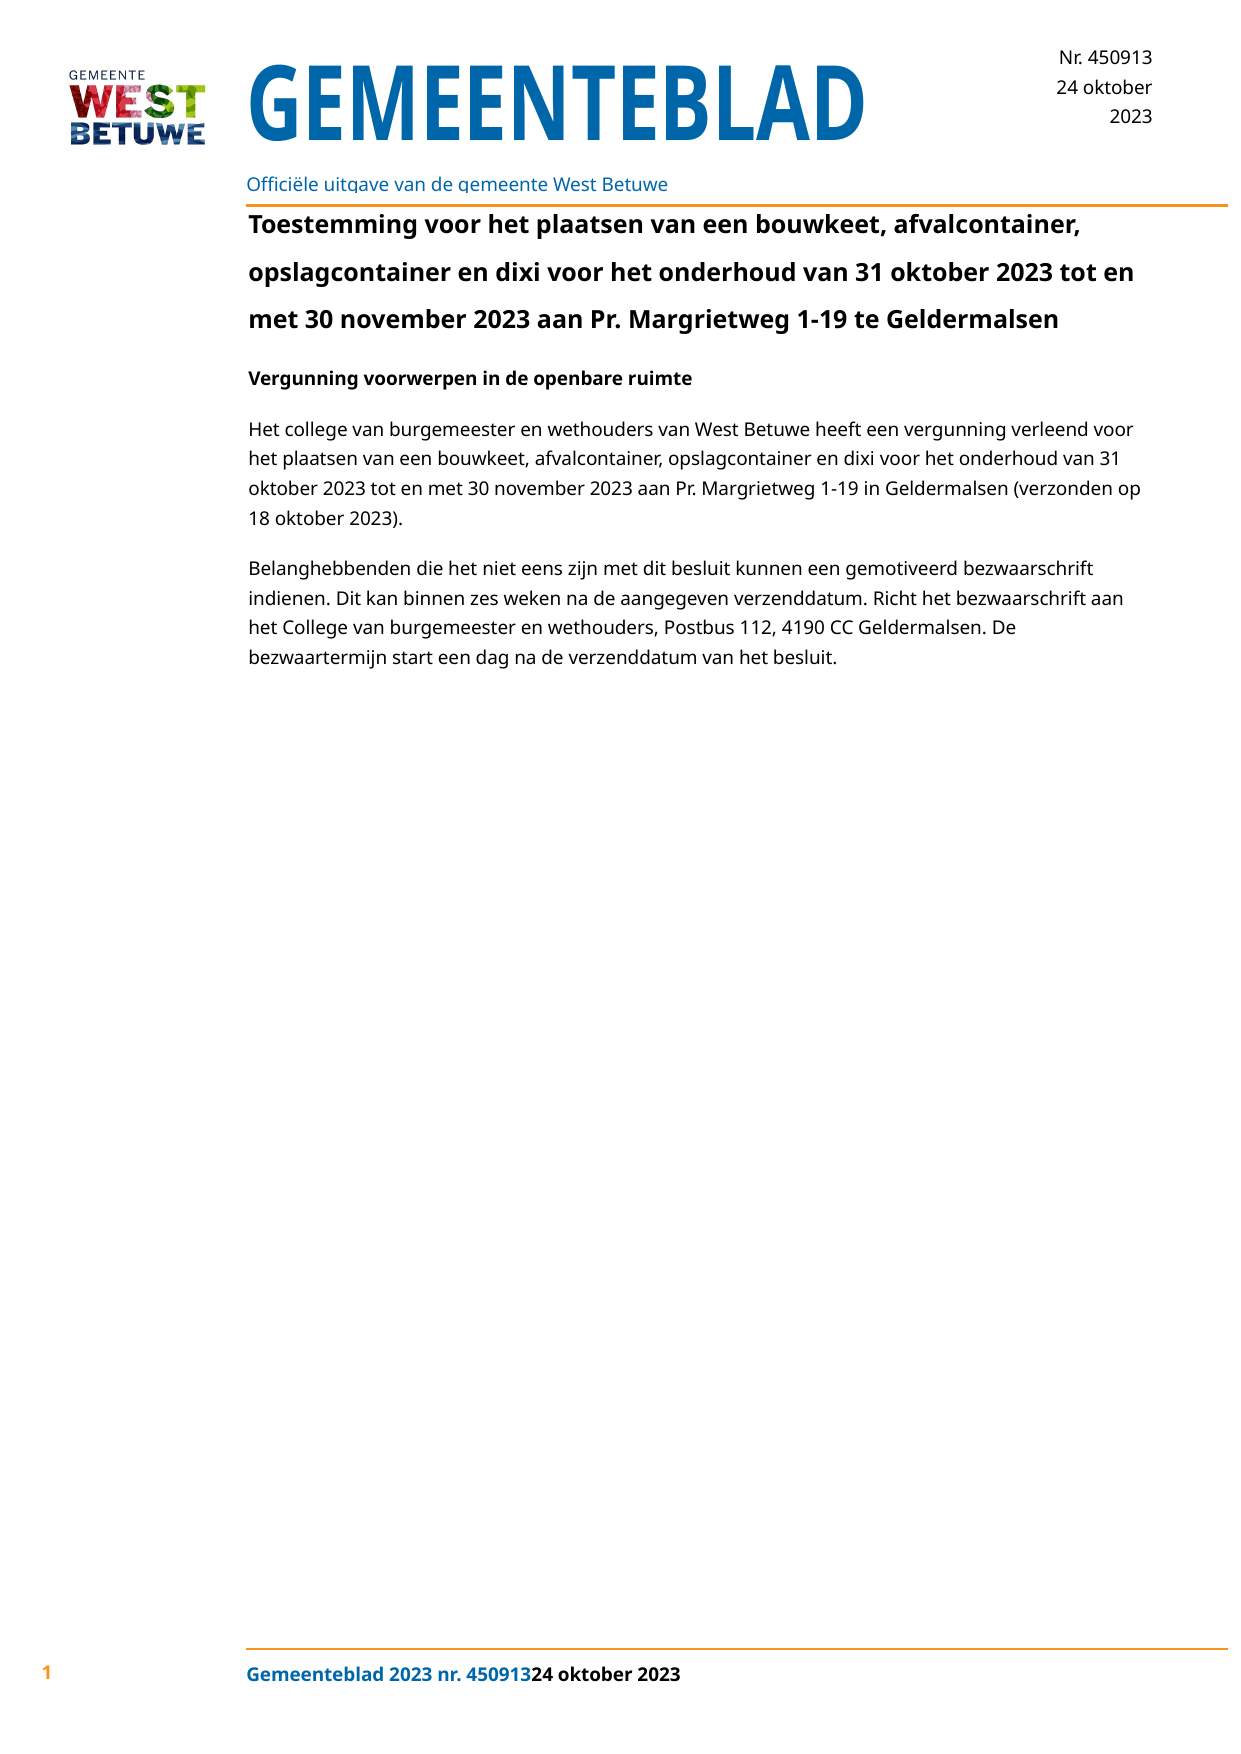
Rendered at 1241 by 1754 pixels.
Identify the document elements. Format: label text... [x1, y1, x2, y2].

text Vergunning voorwerpen in de openbare ruimte [248, 366, 1152, 391]
text Het college van burgemeester en wethouders van West Betuwe heeft een vergunning verleend voor het plaatsen van een bouwkeet, afvalcontainer, opslagcontainer en dixi voor het onderhoud van 31 oktober 2023 tot en met 30 november 2023 aan Pr. Margrietweg 1-19 in Geldermalsen (verzonden op 18 oktober 2023). [248, 416, 1152, 530]
text Toestemming voor het plaatsen van een bouwkeet, afvalcontainer, opslagcontainer en dixi voor het onderhoud van 31 oktober 2023 tot en met 30 november 2023 aan Pr. Margrietweg 1-19 te Geldermalsen [248, 207, 1152, 336]
picture [41, 47, 231, 172]
text Belanghebbenden die het niet eens zijn met dit besluit kunnen een gemotiveerd bezwaarschrift indienen. Dit kan binnen zes weken na de aangegeven verzenddatum. Richt het bezwaarschrift aan het College van burgemeester en wethouders, Postbus 112, 4190 CC Geldermalsen. De bezwaartermijn start een dag na de verzenddatum van het besluit. [248, 555, 1152, 669]
